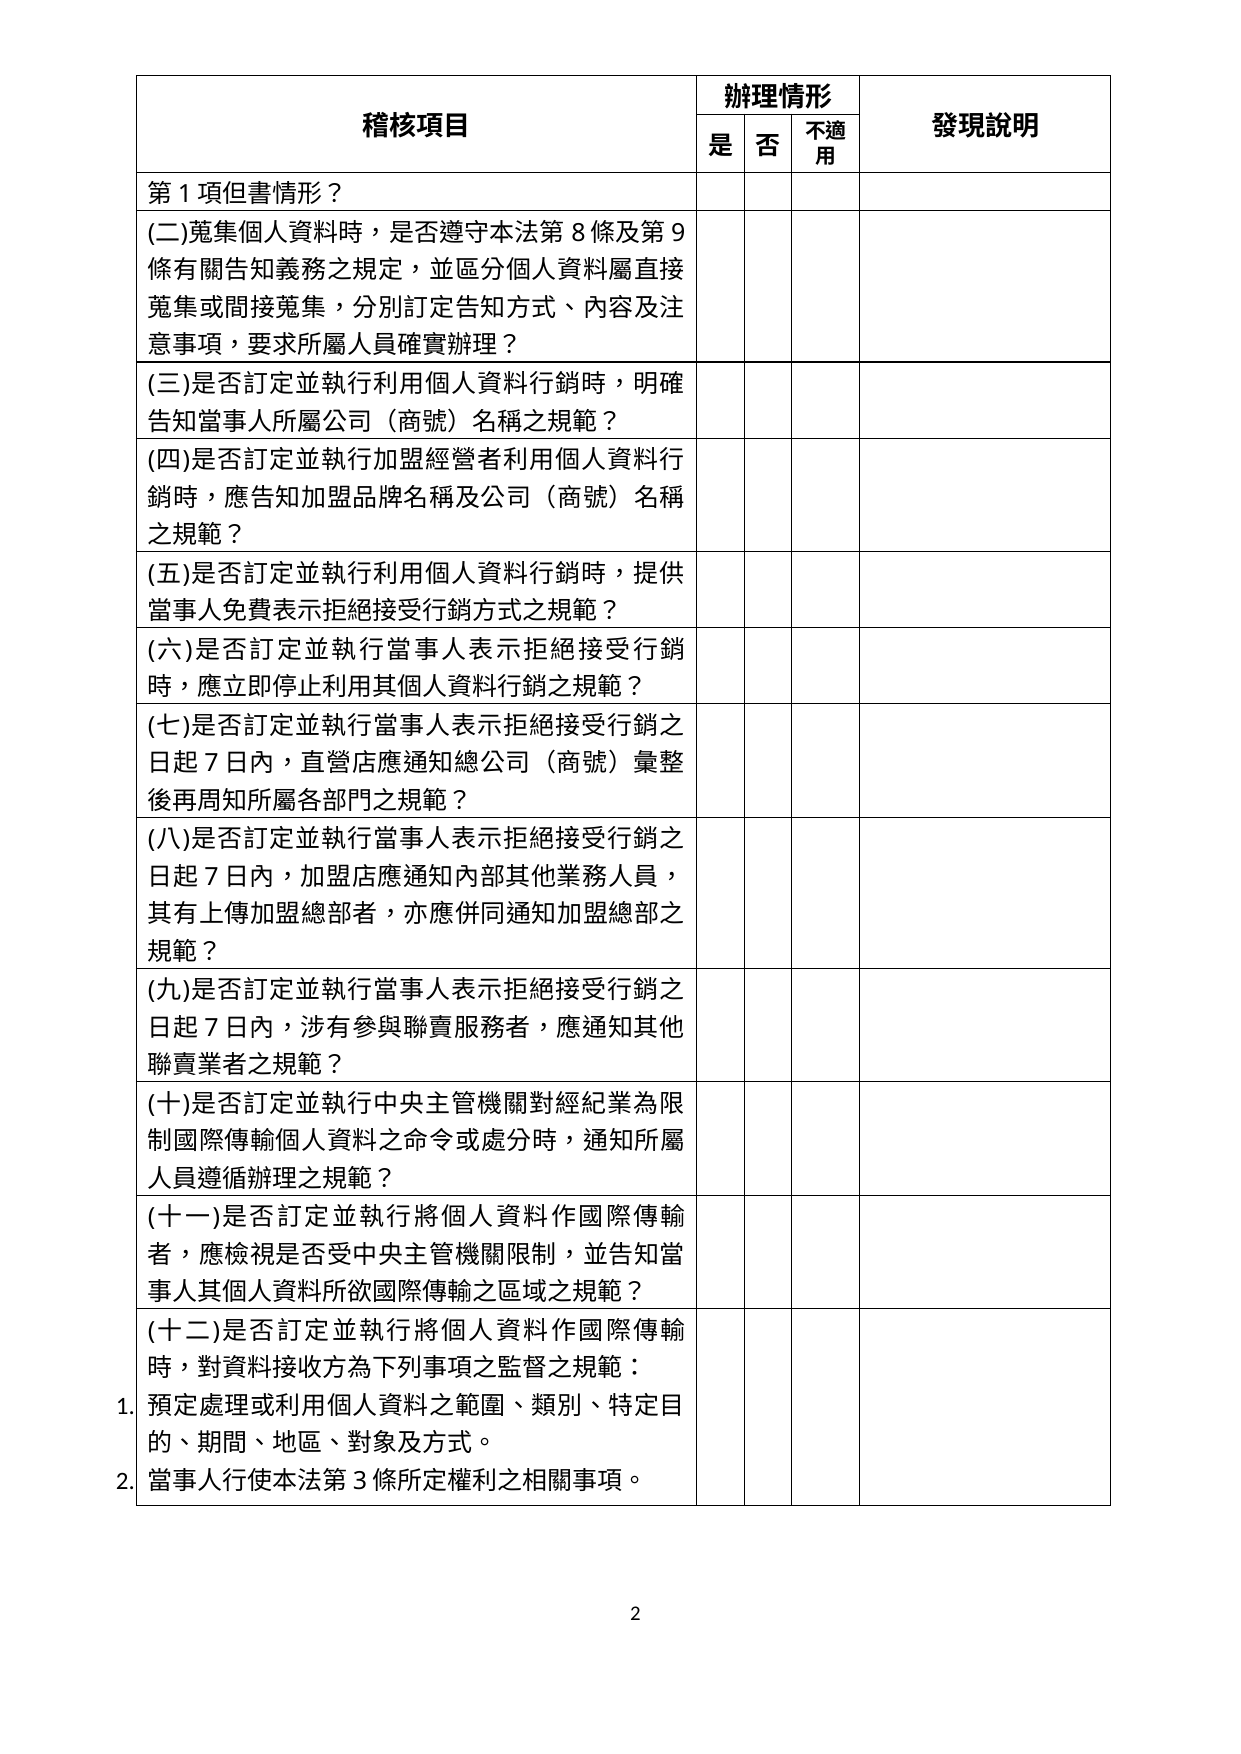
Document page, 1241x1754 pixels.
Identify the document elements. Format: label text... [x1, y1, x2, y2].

table_cell [745, 704, 791, 817]
table_cell [697, 1309, 744, 1505]
table_cell (八)是否訂定並執行當事人表示拒絕接受行銷之日起7日內，加盟店應通知內部其他業務人員，其有上傳加盟總部者，亦應併同通知加盟總部之規範？ [137, 818, 696, 968]
table_cell [697, 211, 744, 361]
table_cell [697, 552, 744, 627]
table_cell (七)是否訂定並執行當事人表示拒絕接受行銷之日起7日內，直營店應通知總公司（商號）彙整後再周知所屬各部門之規範？ [137, 704, 696, 817]
table_cell [745, 1309, 791, 1505]
table_cell [745, 969, 791, 1081]
table_cell [860, 211, 1110, 361]
table_cell 不適用 [792, 115, 859, 172]
table_cell [792, 1082, 859, 1195]
table_cell [860, 363, 1110, 437]
table_cell [792, 704, 859, 817]
table_cell [860, 1082, 1110, 1195]
table_cell (十二)是否訂定並執行將個人資料作國際傳輸時，對資料接收方為下列事項之監督之規範： 預定處理或利用個人資料之範圍、類別、特定目的、期間、地區、對象及方式。 當事人行使本法第3條所定權利之相關事項。 [137, 1309, 696, 1505]
table_cell [745, 1196, 791, 1308]
table_cell [697, 704, 744, 817]
table_cell [745, 173, 791, 210]
table_cell [792, 1196, 859, 1308]
table_cell (十)是否訂定並執行中央主管機關對經紀業為限制國際傳輸個人資料之命令或處分時，通知所屬人員遵循辦理之規範？ [137, 1082, 696, 1195]
table_cell [745, 363, 791, 437]
table_cell [792, 969, 859, 1081]
table_cell 否 [745, 115, 791, 172]
table_cell [860, 1196, 1110, 1308]
table_cell (二)蒐集個人資料時，是否遵守本法第8條及第9條有關告知義務之規定，並區分個人資料屬直接蒐集或間接蒐集，分別訂定告知方式、內容及注意事項，要求所屬人員確實辦理？ [137, 211, 696, 361]
table_cell [697, 173, 744, 210]
table_cell (六)是否訂定並執行當事人表示拒絕接受行銷時，應立即停止利用其個人資料行銷之規範？ [137, 628, 696, 703]
table_cell [697, 363, 744, 437]
table_cell (十一)是否訂定並執行將個人資料作國際傳輸者，應檢視是否受中央主管機關限制，並告知當事人其個人資料所欲國際傳輸之區域之規範？ [137, 1196, 696, 1308]
table_cell [697, 1082, 744, 1195]
table_cell [745, 552, 791, 627]
table_cell [697, 818, 744, 968]
table_cell [745, 439, 791, 551]
table_cell 第1項但書情形？ [137, 173, 696, 210]
table_cell [697, 969, 744, 1081]
table_header 辦理情形 [697, 76, 859, 113]
table_cell [792, 363, 859, 437]
table_cell [745, 1082, 791, 1195]
table_cell (四)是否訂定並執行加盟經營者利用個人資料行銷時，應告知加盟品牌名稱及公司（商號）名稱之規範？ [137, 439, 696, 551]
table_cell [860, 439, 1110, 551]
table_cell [860, 628, 1110, 703]
table_cell [745, 818, 791, 968]
table_cell (九)是否訂定並執行當事人表示拒絕接受行銷之日起7日內，涉有參與聯賣服務者，應通知其他聯賣業者之規範？ [137, 969, 696, 1081]
table_header 發現說明 [860, 76, 1110, 172]
table_header 稽核項目 [137, 76, 696, 172]
table_cell [792, 173, 859, 210]
table_cell [860, 1309, 1110, 1505]
table_cell [792, 552, 859, 627]
table_cell [792, 211, 859, 361]
table_cell [860, 704, 1110, 817]
table_cell [697, 439, 744, 551]
table_cell [745, 211, 791, 361]
table_cell [860, 969, 1110, 1081]
table_cell [745, 628, 791, 703]
table_cell (五)是否訂定並執行利用個人資料行銷時，提供當事人免費表示拒絕接受行銷方式之規範？ [137, 552, 696, 627]
table_cell 是 [697, 115, 744, 172]
table_cell [697, 1196, 744, 1308]
table_cell [860, 818, 1110, 968]
table_cell [792, 439, 859, 551]
table_cell [792, 628, 859, 703]
table_cell [792, 1309, 859, 1505]
table_cell [860, 173, 1110, 210]
table_cell [792, 818, 859, 968]
table_cell [860, 552, 1110, 627]
table_cell [697, 628, 744, 703]
table_cell (三)是否訂定並執行利用個人資料行銷時，明確告知當事人所屬公司（商號）名稱之規範？ [137, 363, 696, 437]
